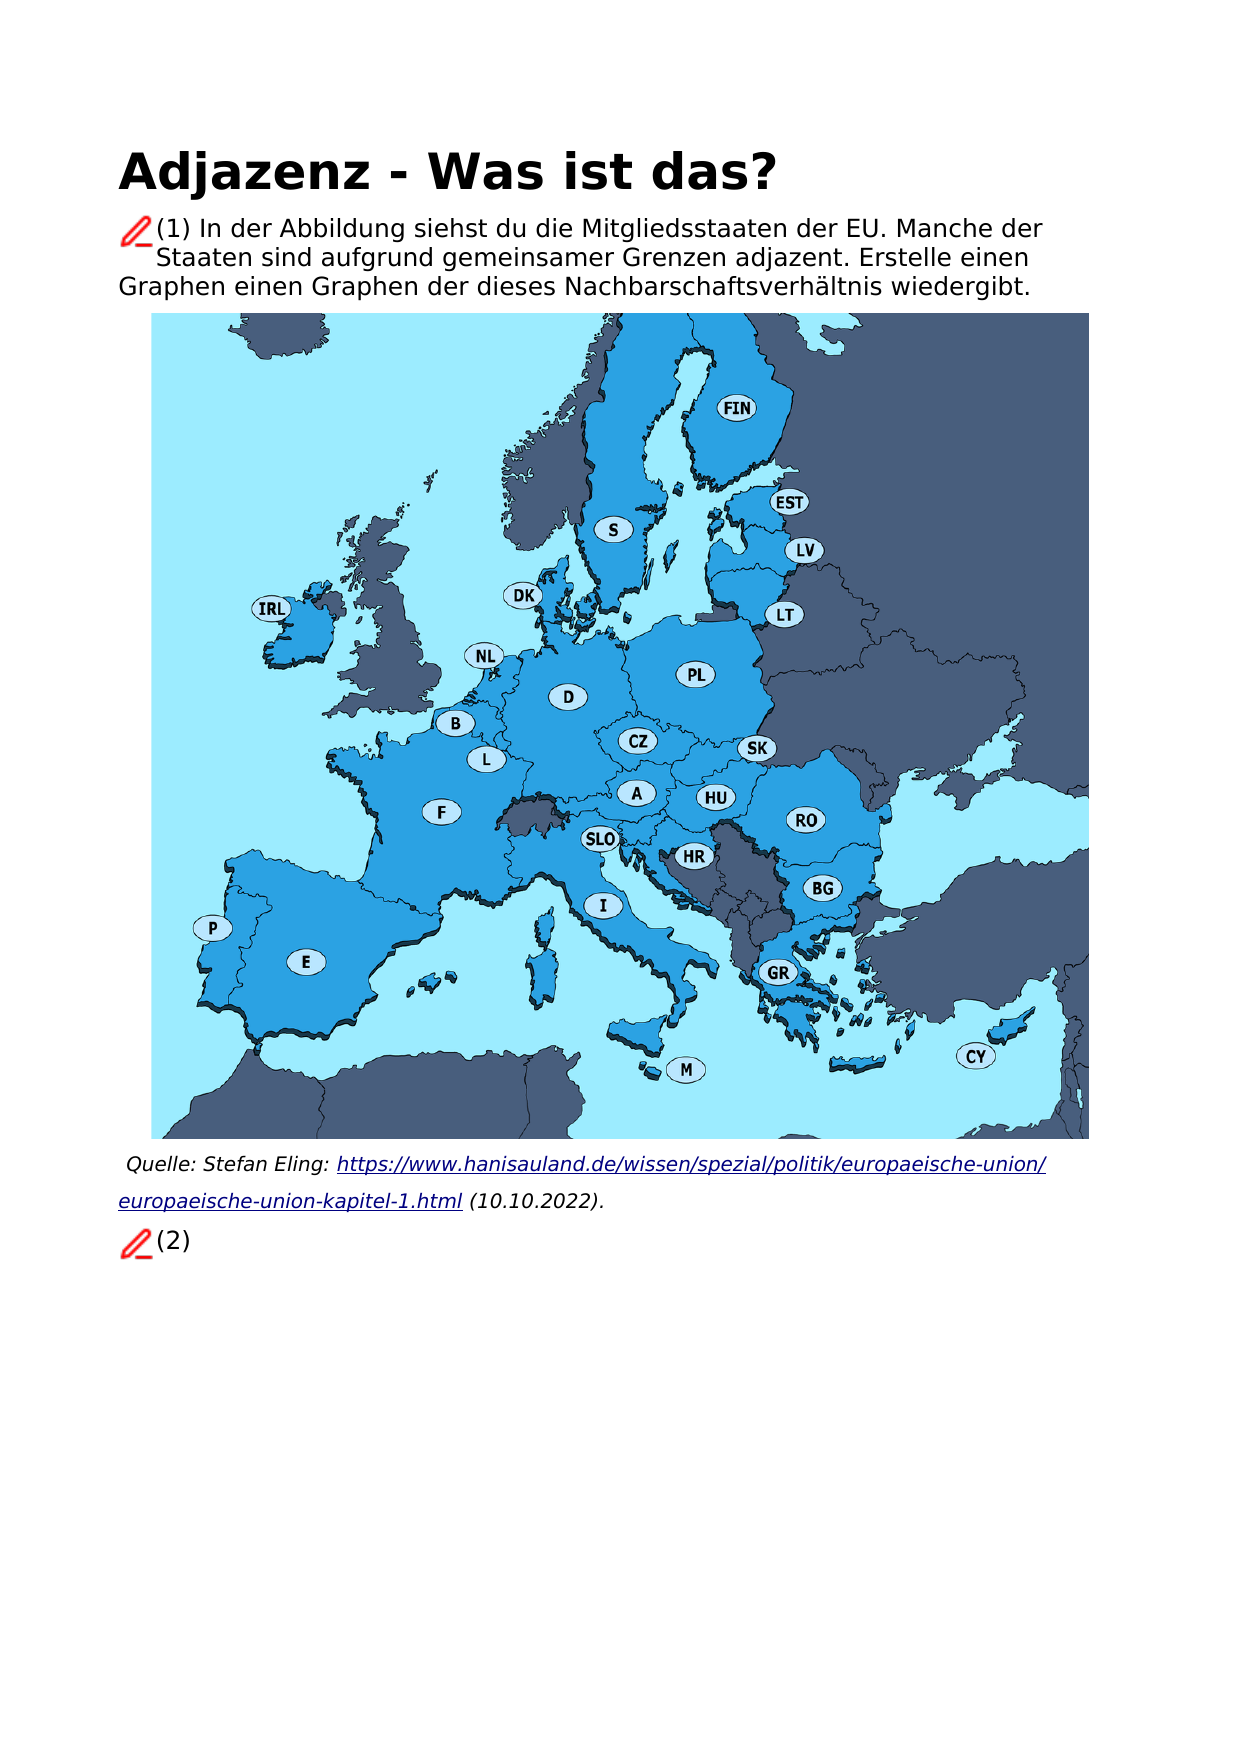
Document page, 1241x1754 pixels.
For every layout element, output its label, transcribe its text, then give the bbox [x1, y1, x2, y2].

picture [118, 213, 156, 252]
text (2) [156, 1226, 1122, 1255]
subtitle Adjazenz - Was ist das? [118, 143, 1122, 201]
picture [118, 1226, 156, 1264]
picture [151, 313, 1089, 1139]
text Quelle: Stefan Eling: https://www.hanisauland.de/wissen/spezial/politik/europaeische-union/europaeische-union-kapitel-1.html (10.10.2022). [118, 314, 1122, 1214]
text (1) In der Abbildung siehst du die Mitgliedsstaaten der EU. Manche der Staaten sind aufgrund gemeinsamer Grenzen adjazent. Erstelle einen Graphen einen Graphen der dieses Nachbarschaftsverhältnis wiedergibt. [118, 214, 1122, 301]
